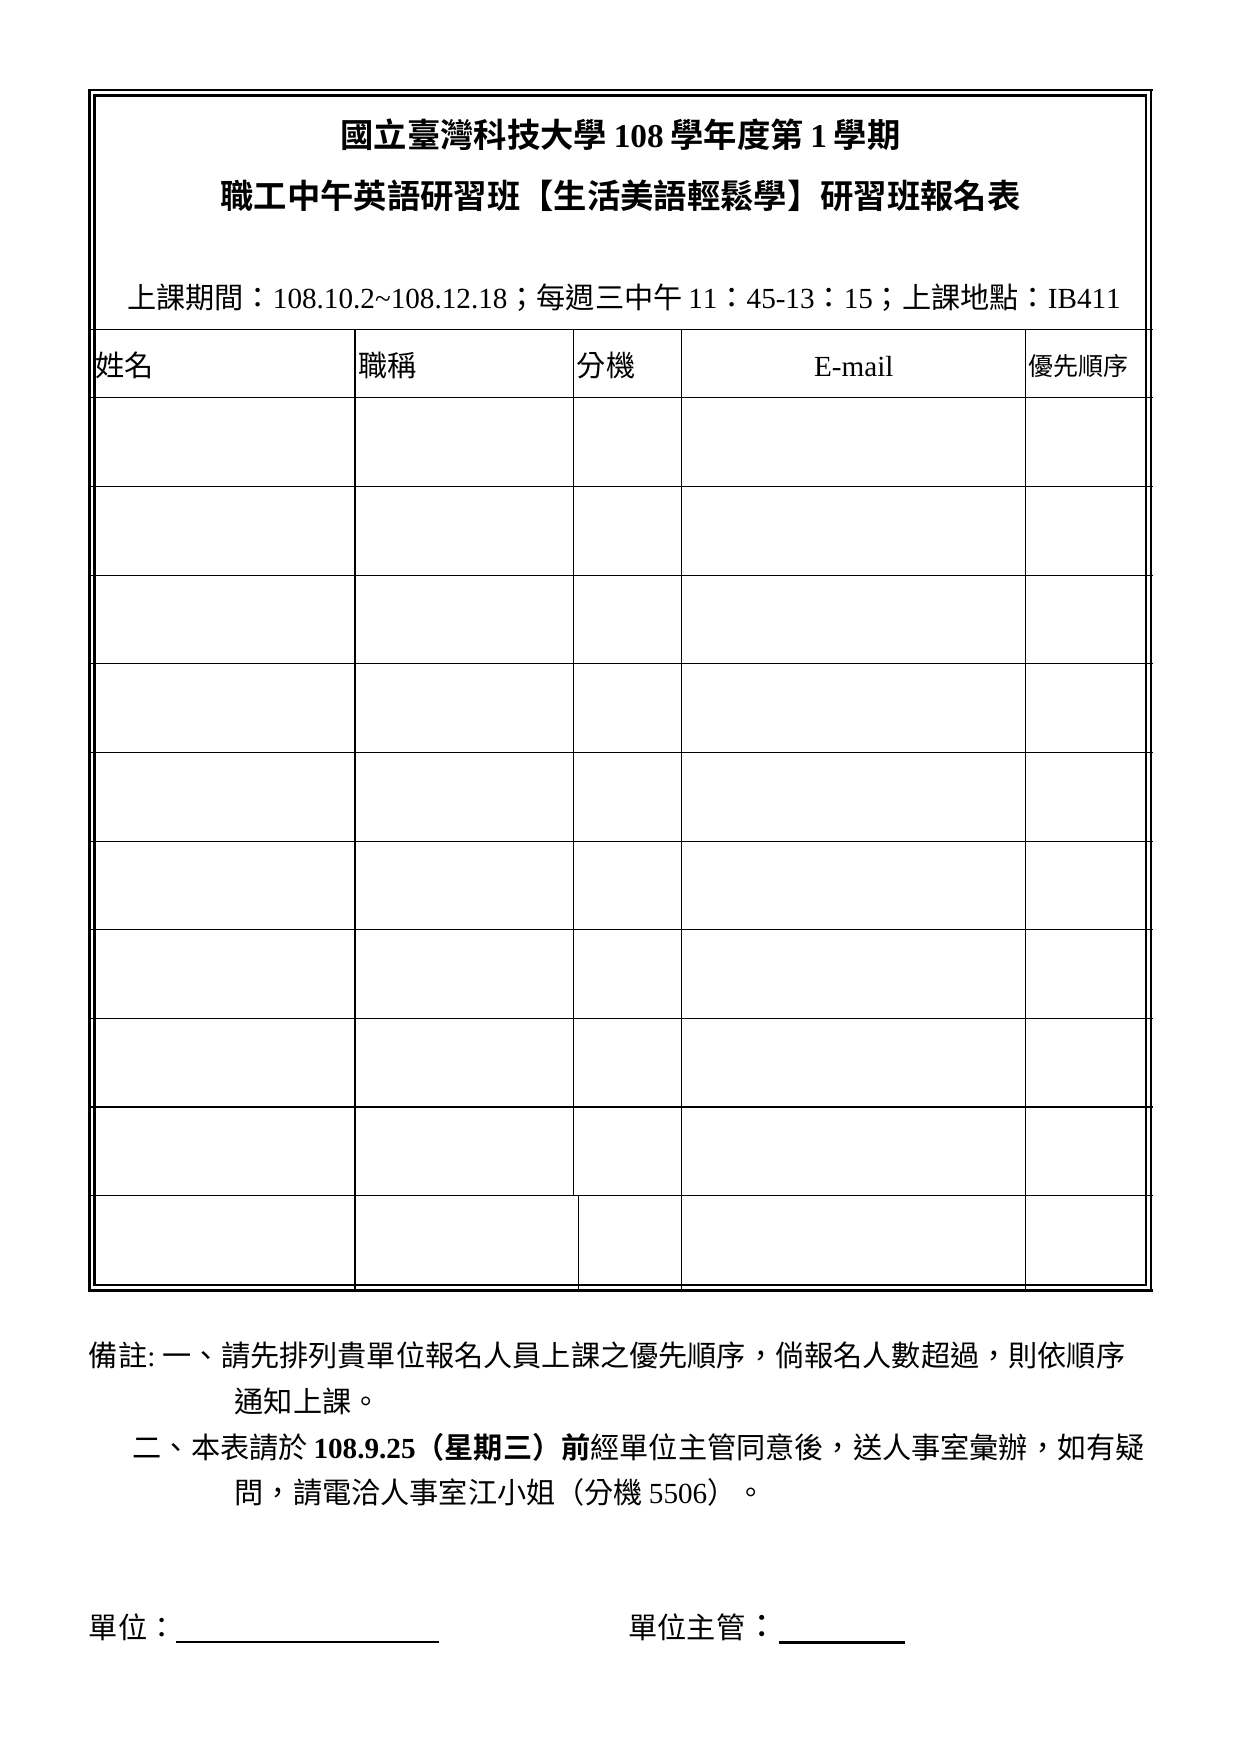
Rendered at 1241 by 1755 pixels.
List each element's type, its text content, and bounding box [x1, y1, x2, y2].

table_cell [574, 664, 681, 752]
table_cell [682, 487, 1025, 574]
text 單位： 單位主管： [89, 1600, 1152, 1648]
table_header 國立臺灣科技大學108學年度第1學期 職工中午英語研習班【生活美語輕鬆學】研習班報名表 上課期間：108.10.2~108.12.18；每週三中午11：45-13：15；上課地點：IB411 [92, 91, 1148, 329]
table_cell [96, 398, 354, 486]
table_cell [574, 1108, 681, 1195]
table_cell [1026, 1108, 1145, 1195]
table_cell [1026, 842, 1145, 929]
table_cell [682, 398, 1025, 486]
table_cell [574, 487, 681, 574]
table_cell [682, 753, 1025, 841]
table_cell [96, 753, 354, 841]
table_cell [682, 1196, 1025, 1284]
table_cell [574, 576, 681, 663]
table_cell [574, 398, 681, 486]
table_cell [96, 487, 354, 574]
table_cell E-mail [682, 330, 1025, 397]
table_cell [1026, 1019, 1145, 1106]
table_cell [574, 842, 681, 929]
table_cell [682, 576, 1025, 663]
table_cell [682, 664, 1025, 752]
table_cell [574, 930, 681, 1018]
table_cell [356, 930, 573, 1018]
table_cell 職稱 [356, 330, 573, 397]
table_cell [356, 1196, 578, 1284]
table_cell [1026, 664, 1145, 752]
table_cell [682, 930, 1025, 1018]
table_cell [96, 1196, 354, 1284]
table_cell 優先順序 [1026, 330, 1145, 397]
table_cell [682, 1108, 1025, 1195]
text 二、本表請於108.9.25（星期三）前經單位主管同意後，送人事室彙辦，如有疑問，請電洽人事室江小姐（分機5506）。 [89, 1421, 1152, 1512]
table_cell [96, 1019, 354, 1106]
table_cell [96, 930, 354, 1018]
table_cell [356, 1108, 573, 1195]
table_cell [96, 842, 354, 929]
table_cell 分機 [574, 330, 681, 397]
table_cell [356, 664, 573, 752]
table_cell [579, 1196, 681, 1284]
table_cell [356, 753, 573, 841]
table_cell [1026, 930, 1145, 1018]
table_cell [356, 842, 573, 929]
table_cell [574, 753, 681, 841]
table_cell [356, 487, 573, 574]
table_cell [96, 664, 354, 752]
table_cell [96, 576, 354, 663]
table_cell [356, 398, 573, 486]
table_cell [1026, 398, 1145, 486]
table_cell [1026, 1196, 1145, 1284]
table_cell [1026, 487, 1145, 574]
table_cell 姓名 [96, 330, 354, 397]
table_cell [574, 1019, 681, 1106]
table_cell [356, 1019, 573, 1106]
table_cell [1026, 753, 1145, 841]
table_cell [96, 1108, 354, 1195]
table_cell [682, 842, 1025, 929]
table_cell [682, 1019, 1025, 1106]
text 備註: 一、請先排列貴單位報名人員上課之優先順序，倘報名人數超過，則依順序通知上課。 [89, 1329, 1152, 1421]
table_cell [356, 576, 573, 663]
table_cell [1026, 576, 1145, 663]
